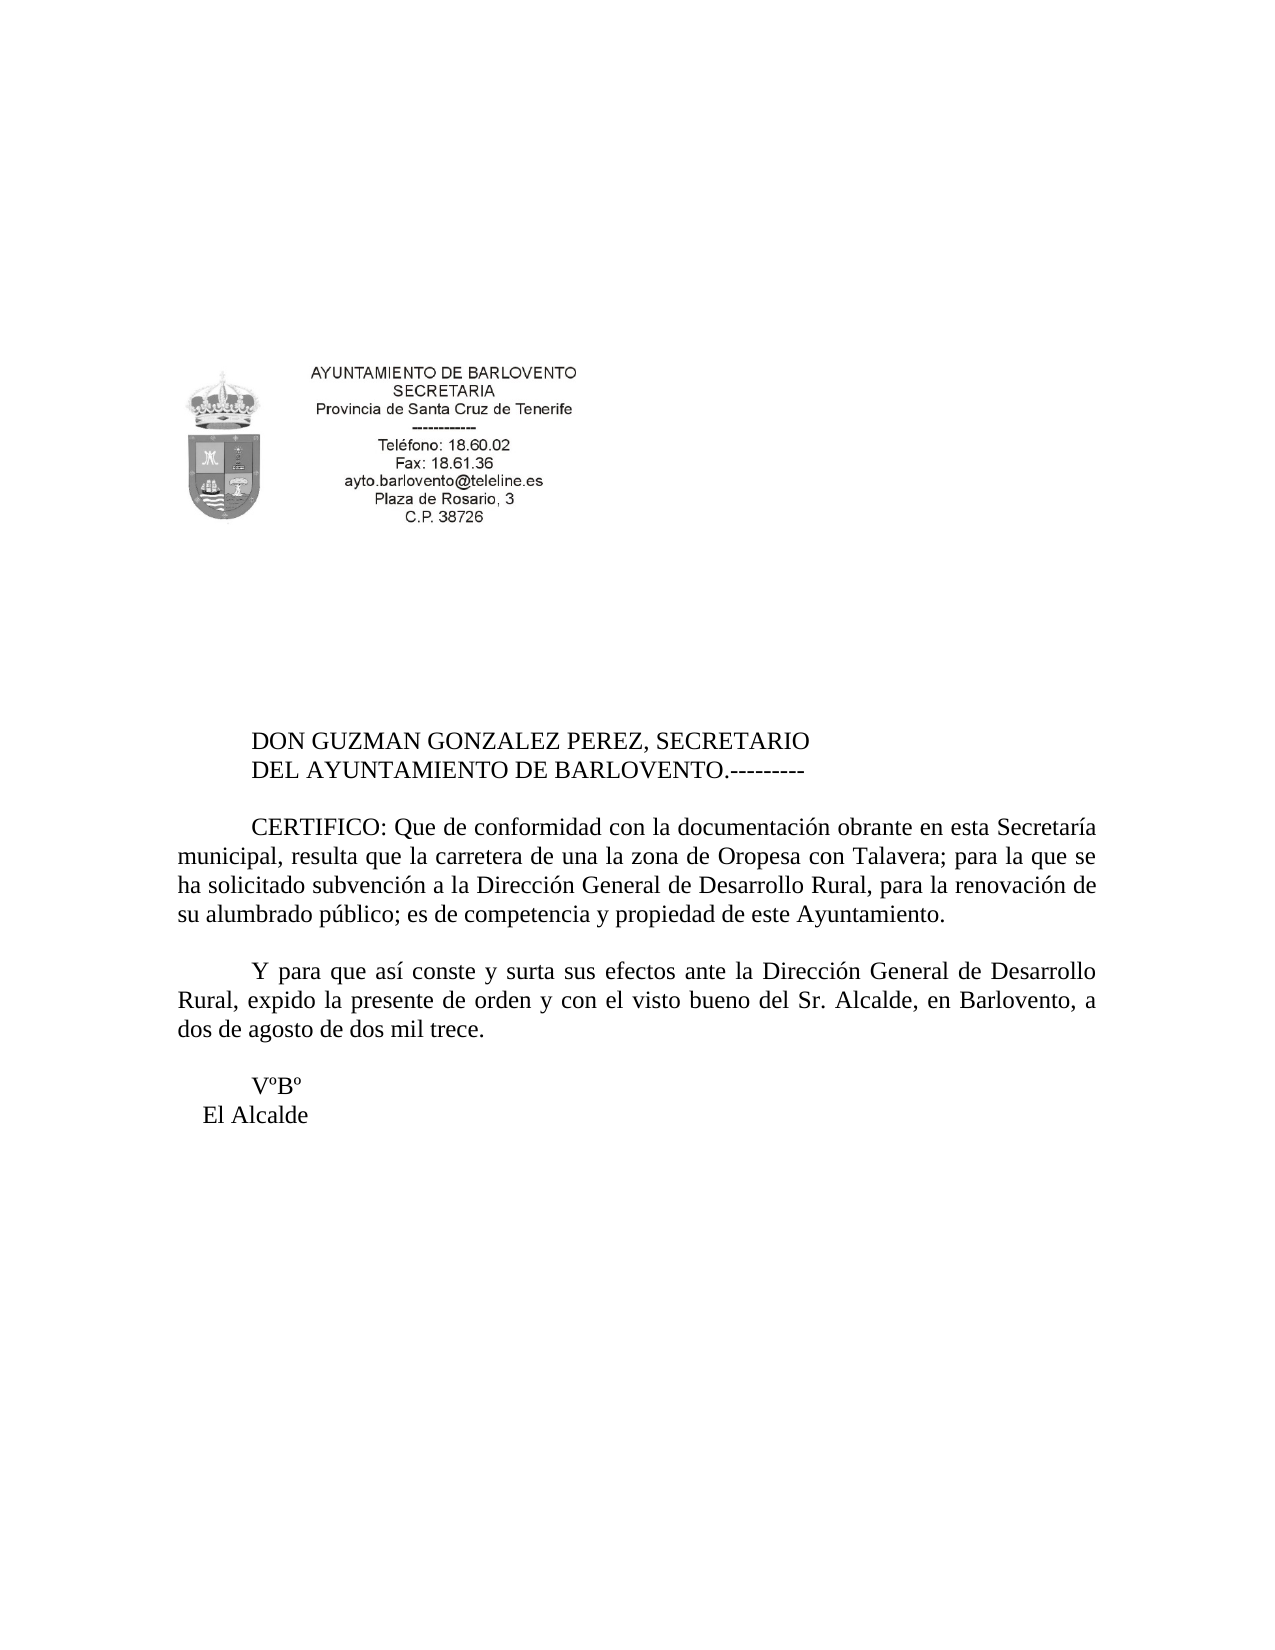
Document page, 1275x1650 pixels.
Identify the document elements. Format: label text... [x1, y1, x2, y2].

text DEL AYUNTAMIENTO DE BARLOVENTO.--------- [177, 755, 1098, 784]
text VºBº [177, 1071, 1098, 1100]
text El Alcalde [177, 1100, 1098, 1129]
text CERTIFICO: Que de conformidad con la documentación obrante en esta Secretaría municipal, resulta que la carretera de una la zona de Oropesa con Talavera; para la que se ha solicitado subvención a la Dirección General de Desarrollo Rural, para la renovación de su alumbrado público; es de competencia y propiedad de este Ayuntamiento. [177, 812, 1098, 927]
text DON GUZMAN GONZALEZ PEREZ, SECRETARIO [177, 726, 1098, 755]
text Y para que así conste y surta sus efectos ante la Dirección General de Desarrollo Rural, expido la presente de orden y con el visto bueno del Sr. Alcalde, en Barlovento, a dos de agosto de dos mil trece. [177, 956, 1098, 1042]
